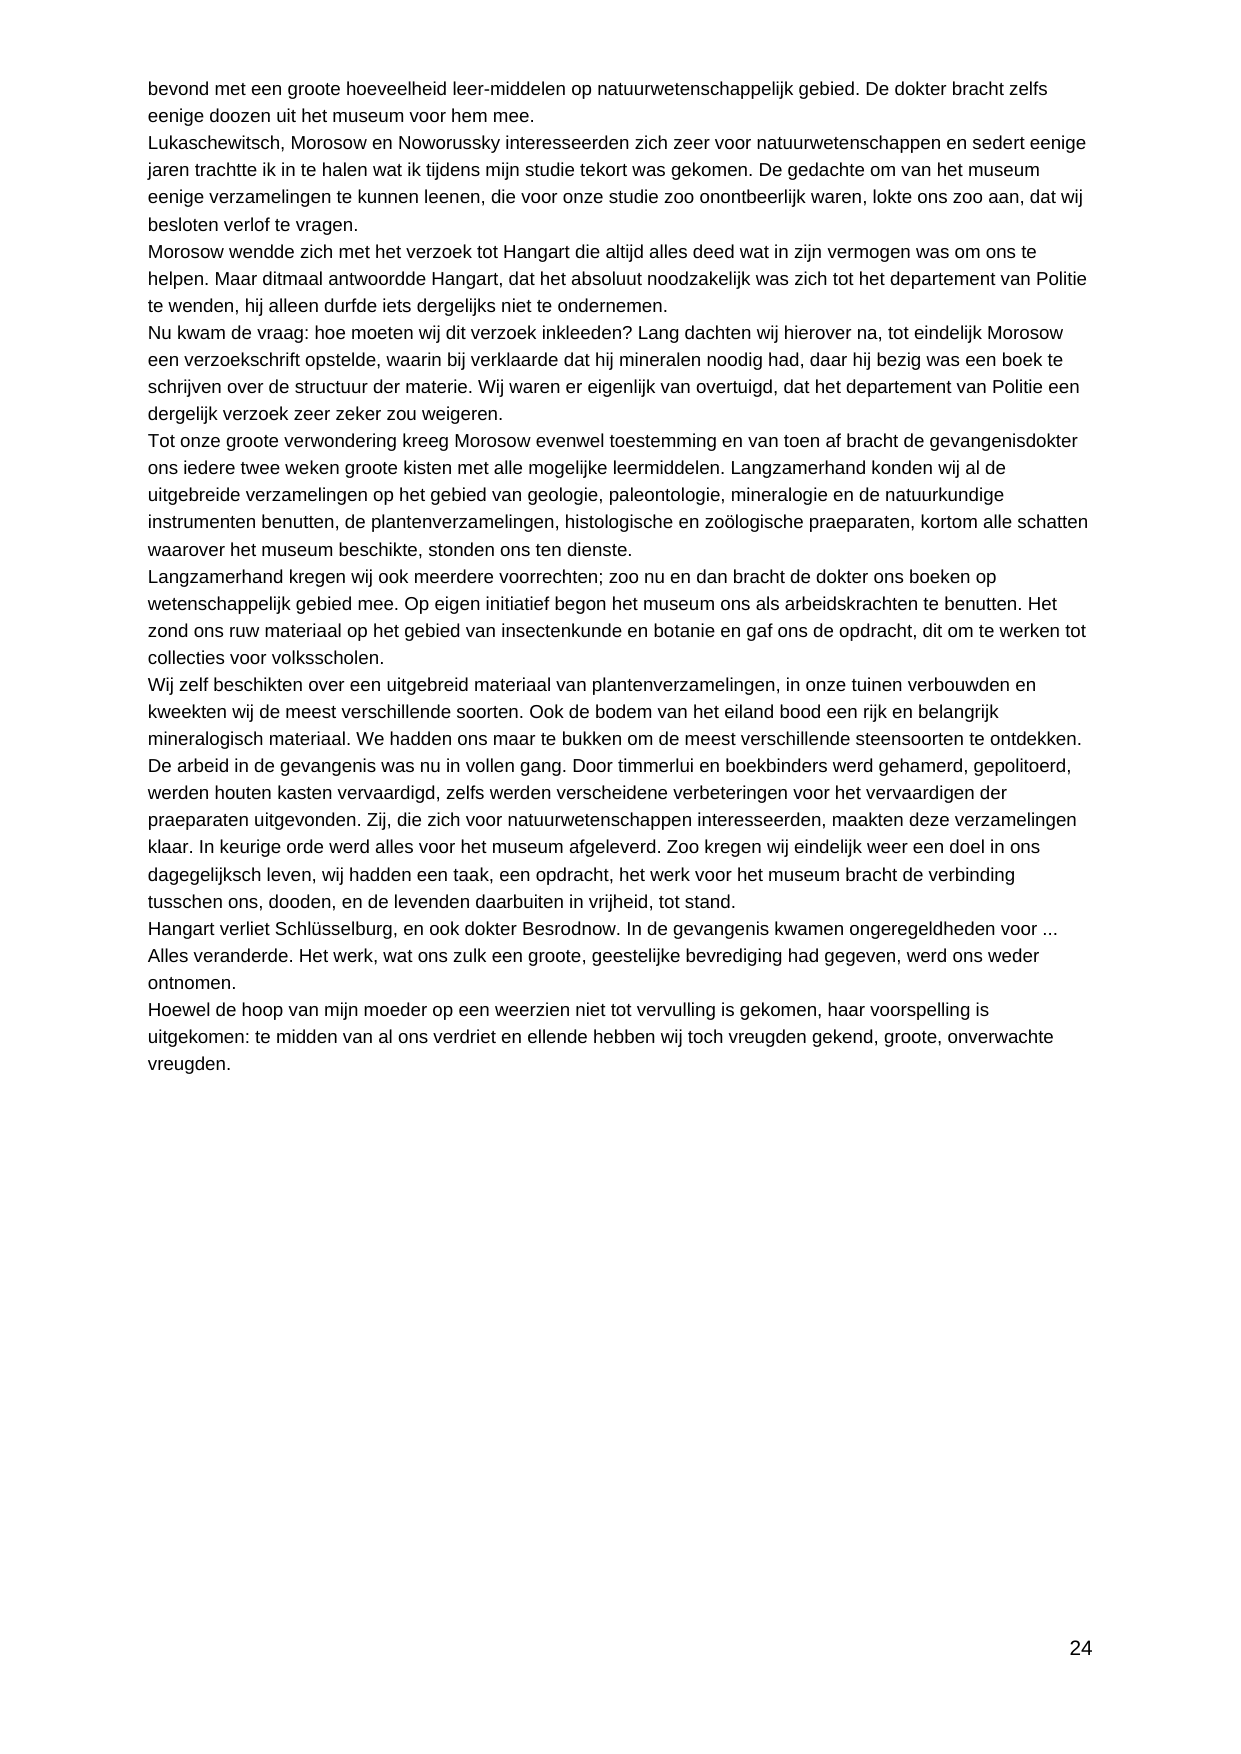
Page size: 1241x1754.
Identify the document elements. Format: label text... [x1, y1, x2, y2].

text Lukaschewitsch, Morosow en Noworussky interesseerden zich zeer voor natuurwetenschappen en sedert eenige jaren trachtte ik in te halen wat ik tijdens mijn studie tekort was gekomen. De gedachte om van het museum eenige verzamelingen te kunnen leenen, die voor onze studie zoo onontbeerlijk waren, lokte ons zoo aan, dat wij besloten verlof te vragen. [148, 128, 1093, 236]
text Langzamerhand kregen wij ook meerdere voorrechten; zoo nu en dan bracht de dokter ons boeken op wetenschappelijk gebied mee. Op eigen initiatief begon het museum ons als arbeidskrachten te benutten. Het zond ons ruw materiaal op het gebied van insectenkunde en botanie en gaf ons de opdracht, dit om te werken tot collecties voor volksscholen. [148, 561, 1093, 670]
text Tot onze groote verwondering kreeg Morosow evenwel toestemming en van toen af bracht de gevangenisdokter ons iedere twee weken groote kisten met alle mogelijke leermiddelen. Langzamerhand konden wij al de uitgebreide verzamelingen op het gebied van geologie, paleontologie, mineralogie en de natuurkundige instrumenten benutten, de plantenverzamelingen, histologische en zoölogische praeparaten, kortom alle schatten waarover het museum beschikte, stonden ons ten dienste. [148, 426, 1093, 561]
text Hoewel de hoop van mijn moeder op een weerzien niet tot vervulling is gekomen, haar voorspelling is uitgekomen: te midden van al ons verdriet en ellende hebben wij toch vreugden gekend, groote, onverwachte vreugden. [148, 995, 1093, 1076]
text De arbeid in de gevangenis was nu in vollen gang. Door timmerlui en boekbinders werd gehamerd, gepolitoerd, werden houten kasten vervaardigd, zelfs werden verscheidene verbeteringen voor het vervaardigen der praeparaten uitgevonden. Zij, die zich voor natuurwetenschappen interesseerden, maakten deze verzamelingen klaar. In keurige orde werd alles voor het museum afgeleverd. Zoo kregen wij eindelijk weer een doel in ons dagegelijksch leven, wij hadden een taak, een opdracht, het werk voor het museum bracht de verbinding tusschen ons, dooden, en de levenden daarbuiten in vrijheid, tot stand. [148, 751, 1093, 913]
text Hangart verliet Schlüsselburg, en ook dokter Besrodnow. In de gevangenis kwamen ongeregeldheden voor ... Alles veranderde. Het werk, wat ons zulk een groote, geestelijke bevrediging had gegeven, werd ons weder ontnomen. [148, 913, 1093, 995]
text bevond met een groote hoeveelheid leer-middelen op natuurwetenschappelijk gebied. De dokter bracht zelfs eenige doozen uit het museum voor hem mee. [148, 74, 1093, 128]
text Wij zelf beschikten over een uitgebreid materiaal van plantenverzamelingen, in onze tuinen verbouwden en kweekten wij de meest verschillende soorten. Ook de bodem van het eiland bood een rijk en belangrijk mineralogisch materiaal. We hadden ons maar te bukken om de meest verschillende steensoorten te ontdekken. [148, 670, 1093, 751]
text Morosow wendde zich met het verzoek tot Hangart die altijd alles deed wat in zijn vermogen was om ons te helpen. Maar ditmaal antwoordde Hangart, dat het absoluut noodzakelijk was zich tot het departement van Politie te wenden, hij alleen durfde iets dergelijks niet te ondernemen. [148, 236, 1093, 318]
text Nu kwam de vraag: hoe moeten wij dit verzoek inkleeden? Lang dachten wij hierover na, tot eindelijk Morosow een verzoekschrift opstelde, waarin bij verklaarde dat hij mineralen noodig had, daar hij bezig was een boek te schrijven over de structuur der materie. Wij waren er eigenlijk van overtuigd, dat het departement van Politie een dergelijk verzoek zeer zeker zou weigeren. [148, 318, 1093, 426]
